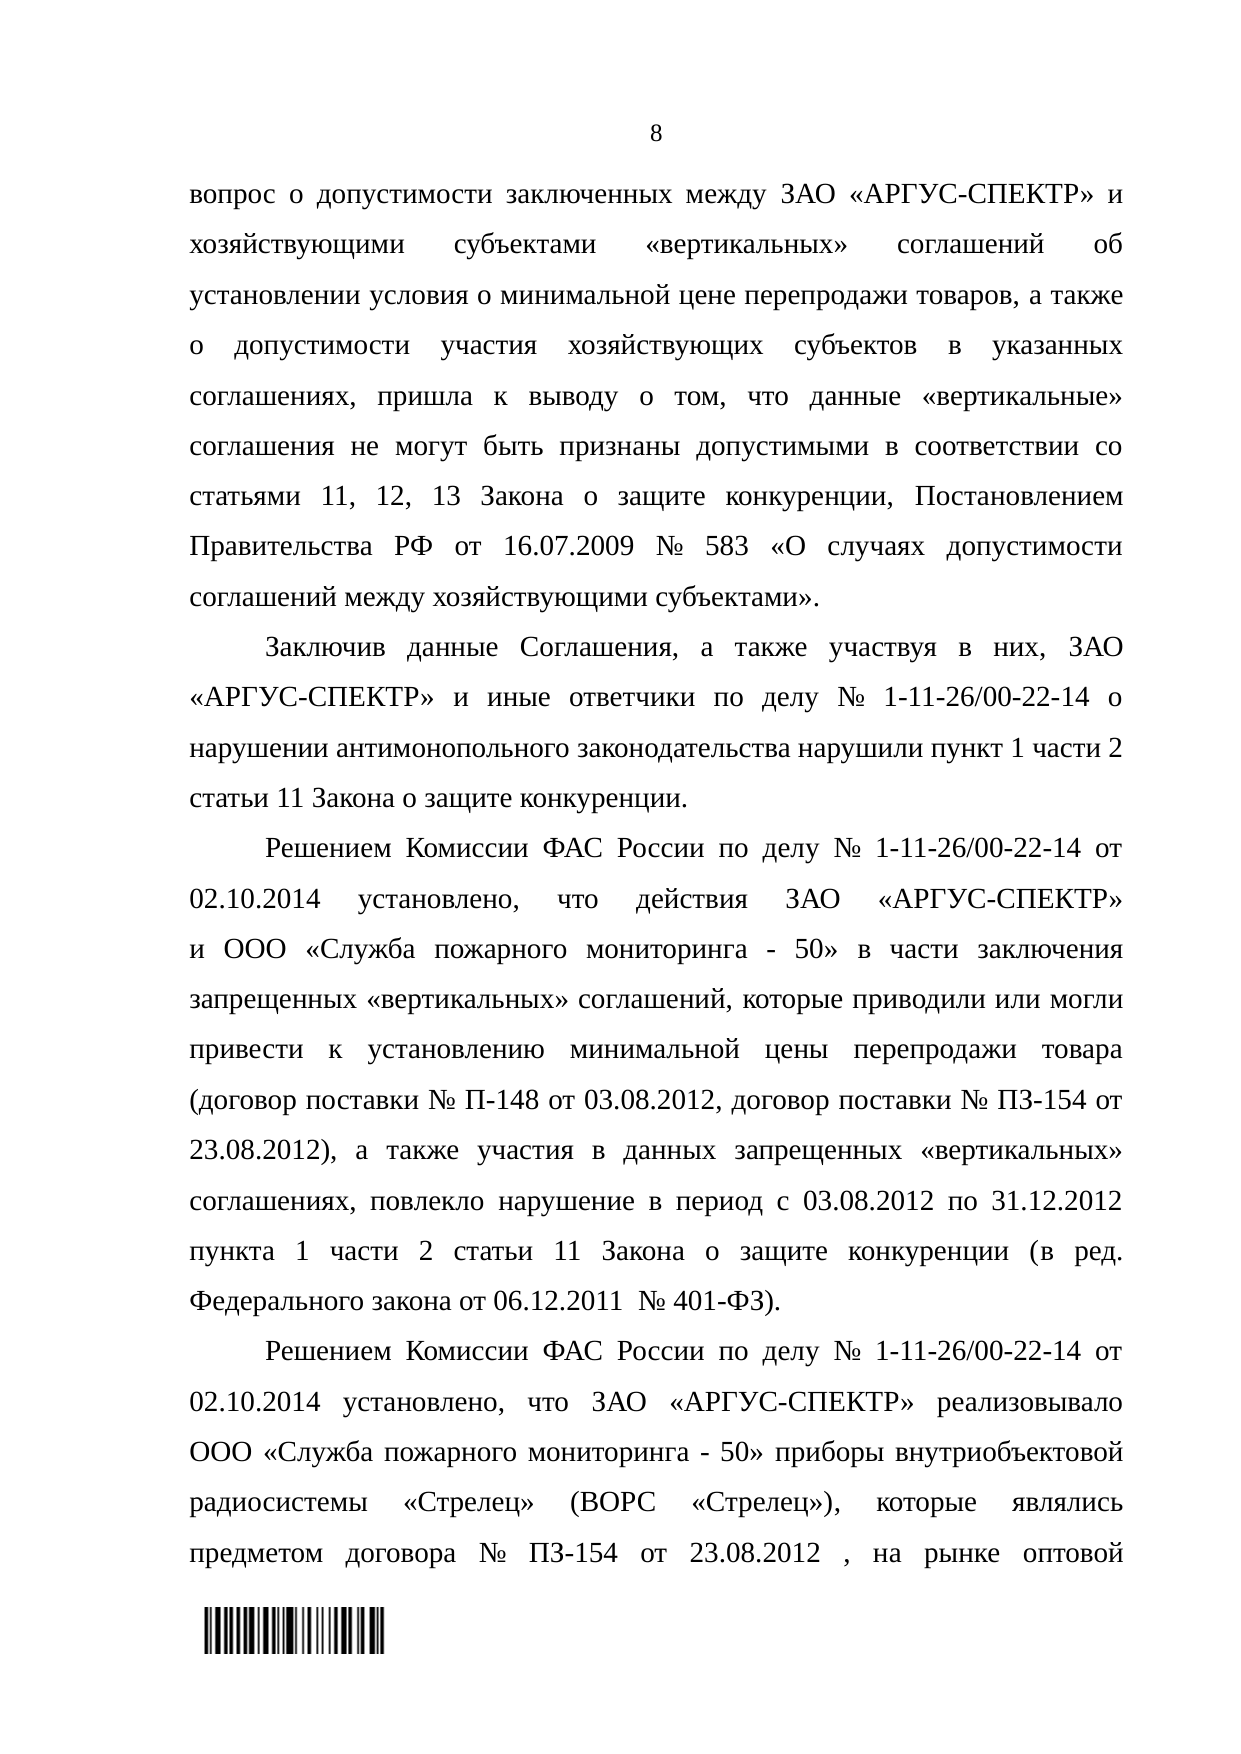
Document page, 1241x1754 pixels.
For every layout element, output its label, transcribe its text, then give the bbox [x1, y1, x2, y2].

picture [189, 1607, 402, 1654]
text Решением Комиссии ФАС России по делу № 1-11-26/00-22-14 от 02.10.2014 установлено, что действия ЗАО «АРГУС-СПЕКТР» и ООО «Служба пожарного мониторинга - 50» в части заключения запрещенных «вертикальных» соглашений, которые приводили или могли привести к установлению минимальной цены перепродажи товара (договор поставки № П-148 от 03.08.2012, договор поставки № ПЗ-154 от 23.08.2012), а также участия в данных запрещенных «вертикальных» соглашениях, повлекло нарушение в период с 03.08.2012 по 31.12.2012 пункта 1 части 2 статьи 11 Закона о защите конкуренции (в ред. Федерального закона от 06.12.2011 № 401-ФЗ). [189, 830, 1123, 1317]
text вопрос о допустимости заключенных между ЗАО «АРГУС-СПЕКТР» и хозяйствующими субъектами «вертикальных» соглашений об установлении условия о минимальной цене перепродажи товаров, а также о допустимости участия хозяйствующих субъектов в указанных соглашениях, пришла к выводу о том, что данные «вертикальные» соглашения не могут быть признаны допустимыми в соответствии со статьями 11, 12, 13 Закона о защите конкуренции, Постановлением Правительства РФ от 16.07.2009 № 583 «О случаях допустимости соглашений между хозяйствующими субъектами». [189, 176, 1123, 612]
text Заключив данные Соглашения, а также участвуя в них, ЗАО «АРГУС-СПЕКТР» и иные ответчики по делу № 1-11-26/00-22-14 о нарушении антимонопольного законодательства нарушили пункт 1 части 2 статьи 11 Закона о защите конкуренции. [189, 629, 1123, 814]
text Решением Комиссии ФАС России по делу № 1-11-26/00-22-14 от 02.10.2014 установлено, что ЗАО «АРГУС-СПЕКТР» реализовывало ООО «Служба пожарного мониторинга - 50» приборы внутриобъектовой радиосистемы «Стрелец» (ВОРС «Стрелец»), которые являлись предметом договора № ПЗ-154 от 23.08.2012 , на рынке оптовой [189, 1333, 1123, 1568]
